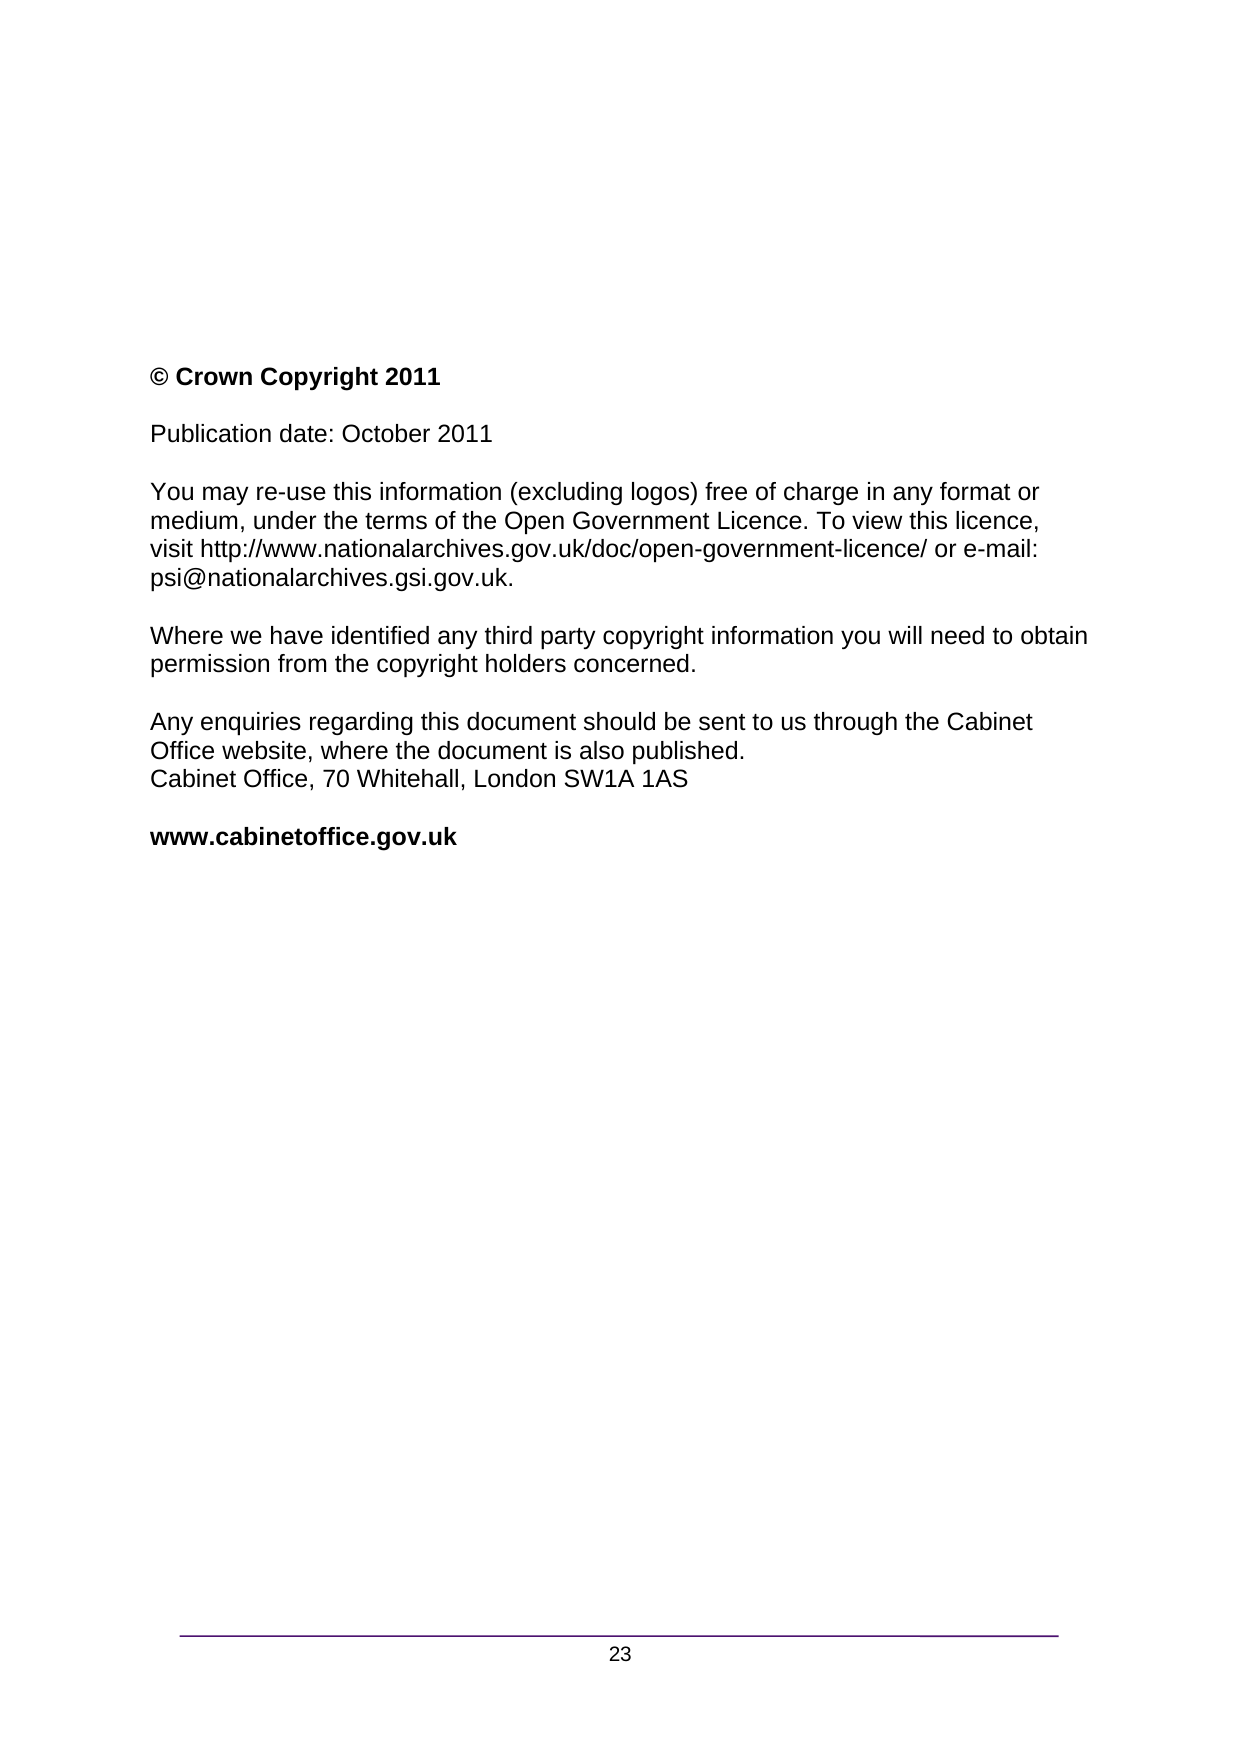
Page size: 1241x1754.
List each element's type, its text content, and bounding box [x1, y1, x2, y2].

text Publication date: October 2011 [150, 419, 1090, 448]
text www.cabinetoffice.gov.uk [150, 822, 1090, 851]
text Any enquiries regarding this document should be sent to us through the Cabinet Office website, where the document is also published. [150, 707, 1090, 764]
text You may re-use this information (excluding logos) free of charge in any format or medium, under the terms of the Open Government Licence. To view this licence, visit http://www.nationalarchives.gov.uk/doc/open-government-licence/ or e-mail: psi@nationalarchives.gsi.gov.uk. [150, 477, 1090, 592]
text Where we have identified any third party copyright information you will need to obtain permission from the copyright holders concerned. [150, 621, 1090, 678]
text © Crown Copyright 2011 [150, 362, 1090, 390]
text Cabinet Office, 70 Whitehall, London SW1A 1AS [150, 764, 1090, 793]
